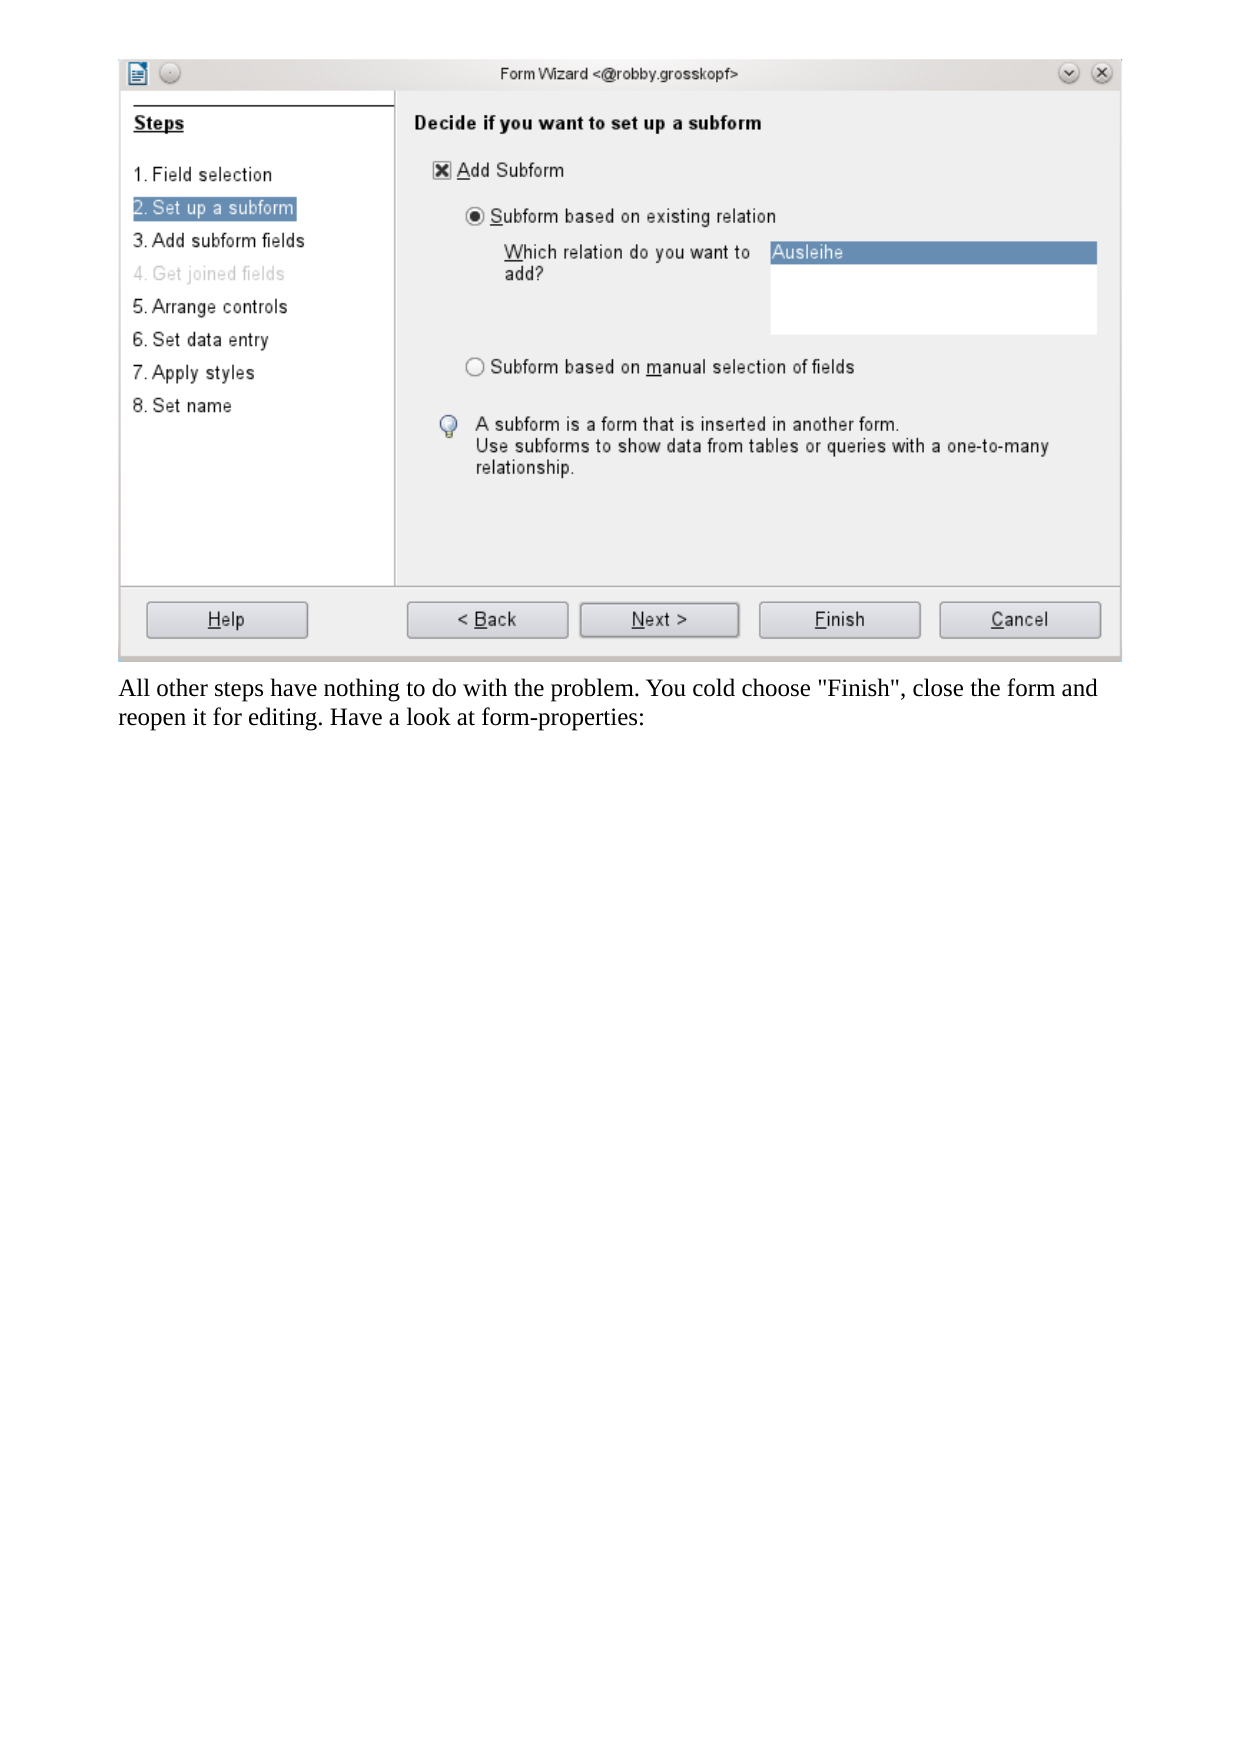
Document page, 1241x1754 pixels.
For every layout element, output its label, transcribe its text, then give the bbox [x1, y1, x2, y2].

picture [118, 59, 1123, 662]
text All other steps have nothing to do with the problem. You cold choose "Finish", close the form and reopen it for editing. Have a look at form-properties: [118, 662, 1122, 730]
